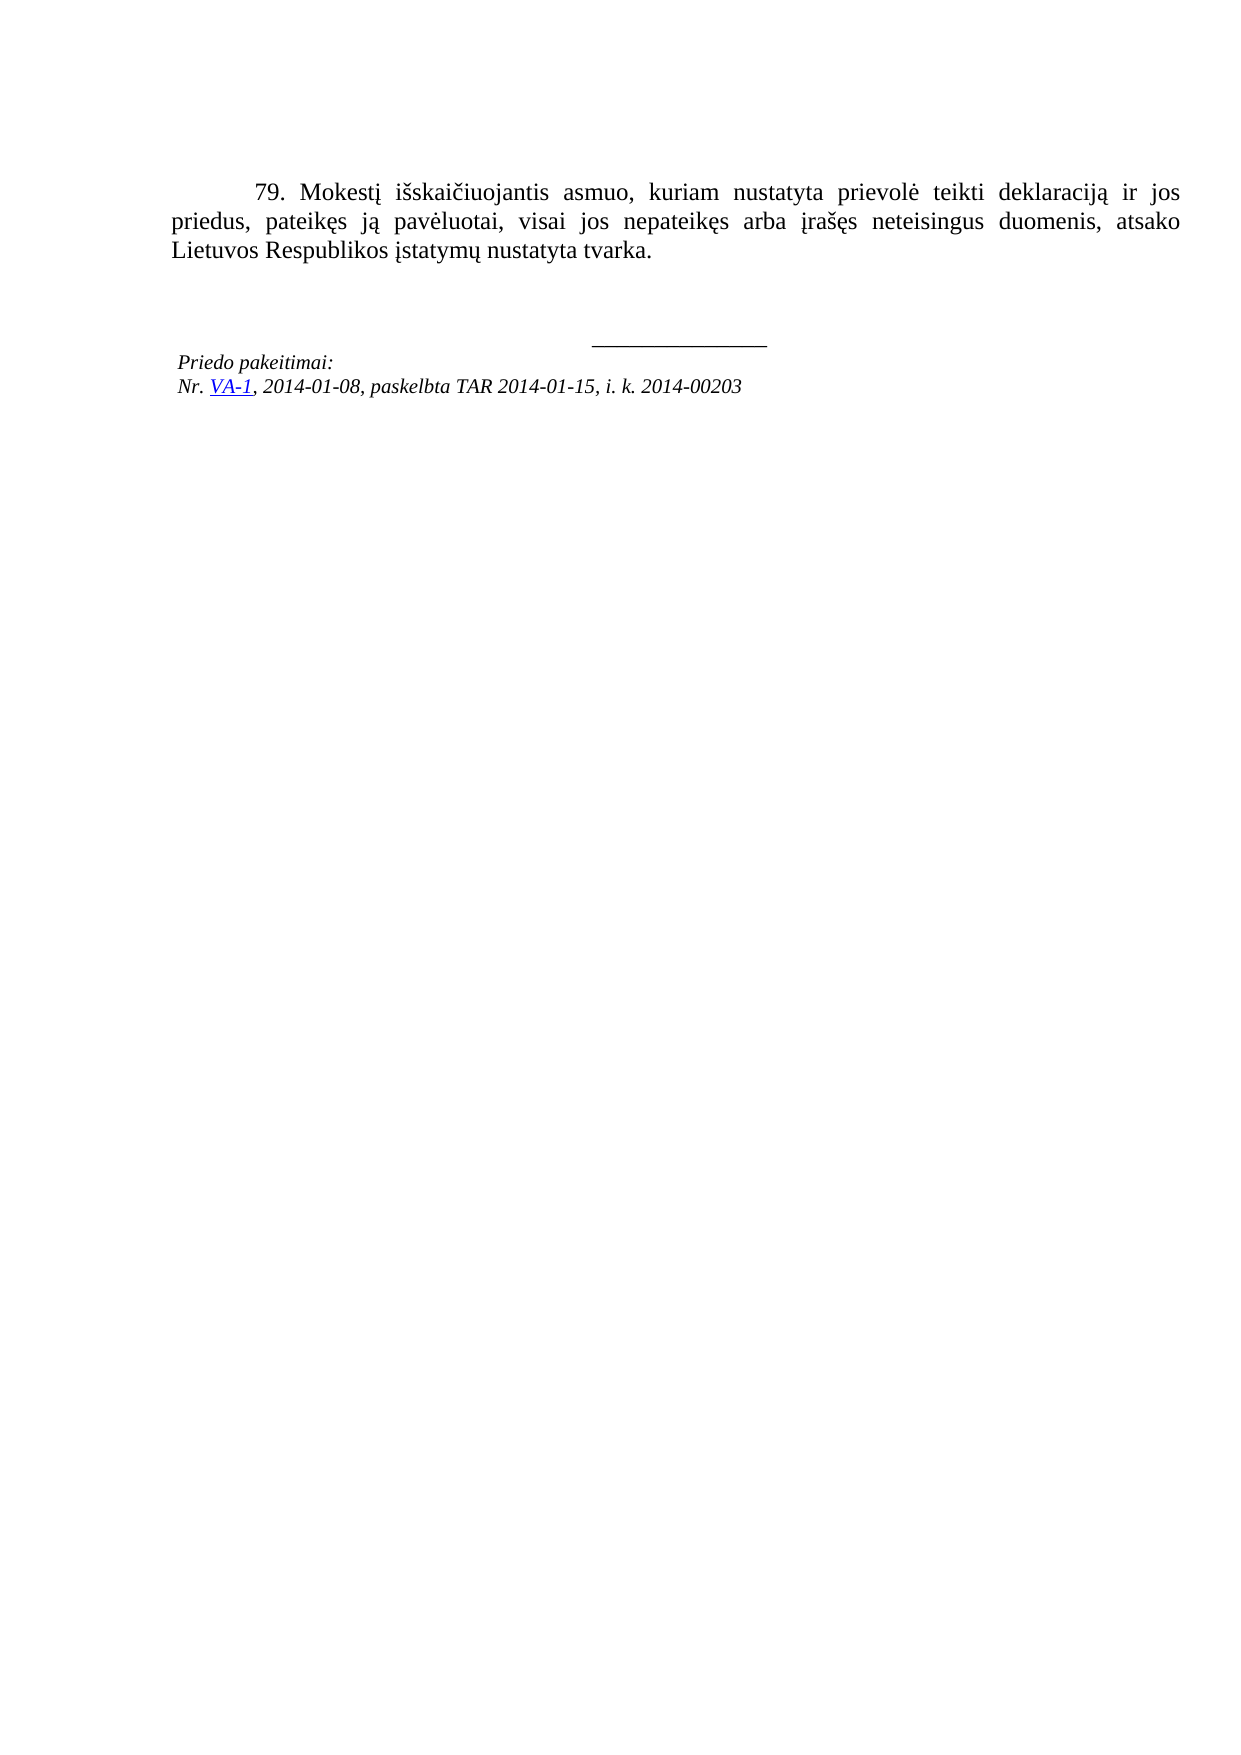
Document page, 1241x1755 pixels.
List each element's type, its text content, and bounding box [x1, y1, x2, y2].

text Priedo pakeitimai: [177, 350, 1181, 374]
text 79. Mokestį išskaičiuojantis asmuo, kuriam nustatyta prievolė teikti deklaraciją ir jos priedus, pateikęs ją pavėluotai, visai jos nepateikęs arba įrašęs neteisingus duomenis, atsako Lietuvos Respublikos įstatymų nustatyta tvarka. [171, 177, 1181, 263]
text Nr. VA-1, 2014-01-08, paskelbta TAR 2014-01-15, i. k. 2014-00203 [177, 374, 1181, 398]
text ______________ [177, 321, 1181, 350]
